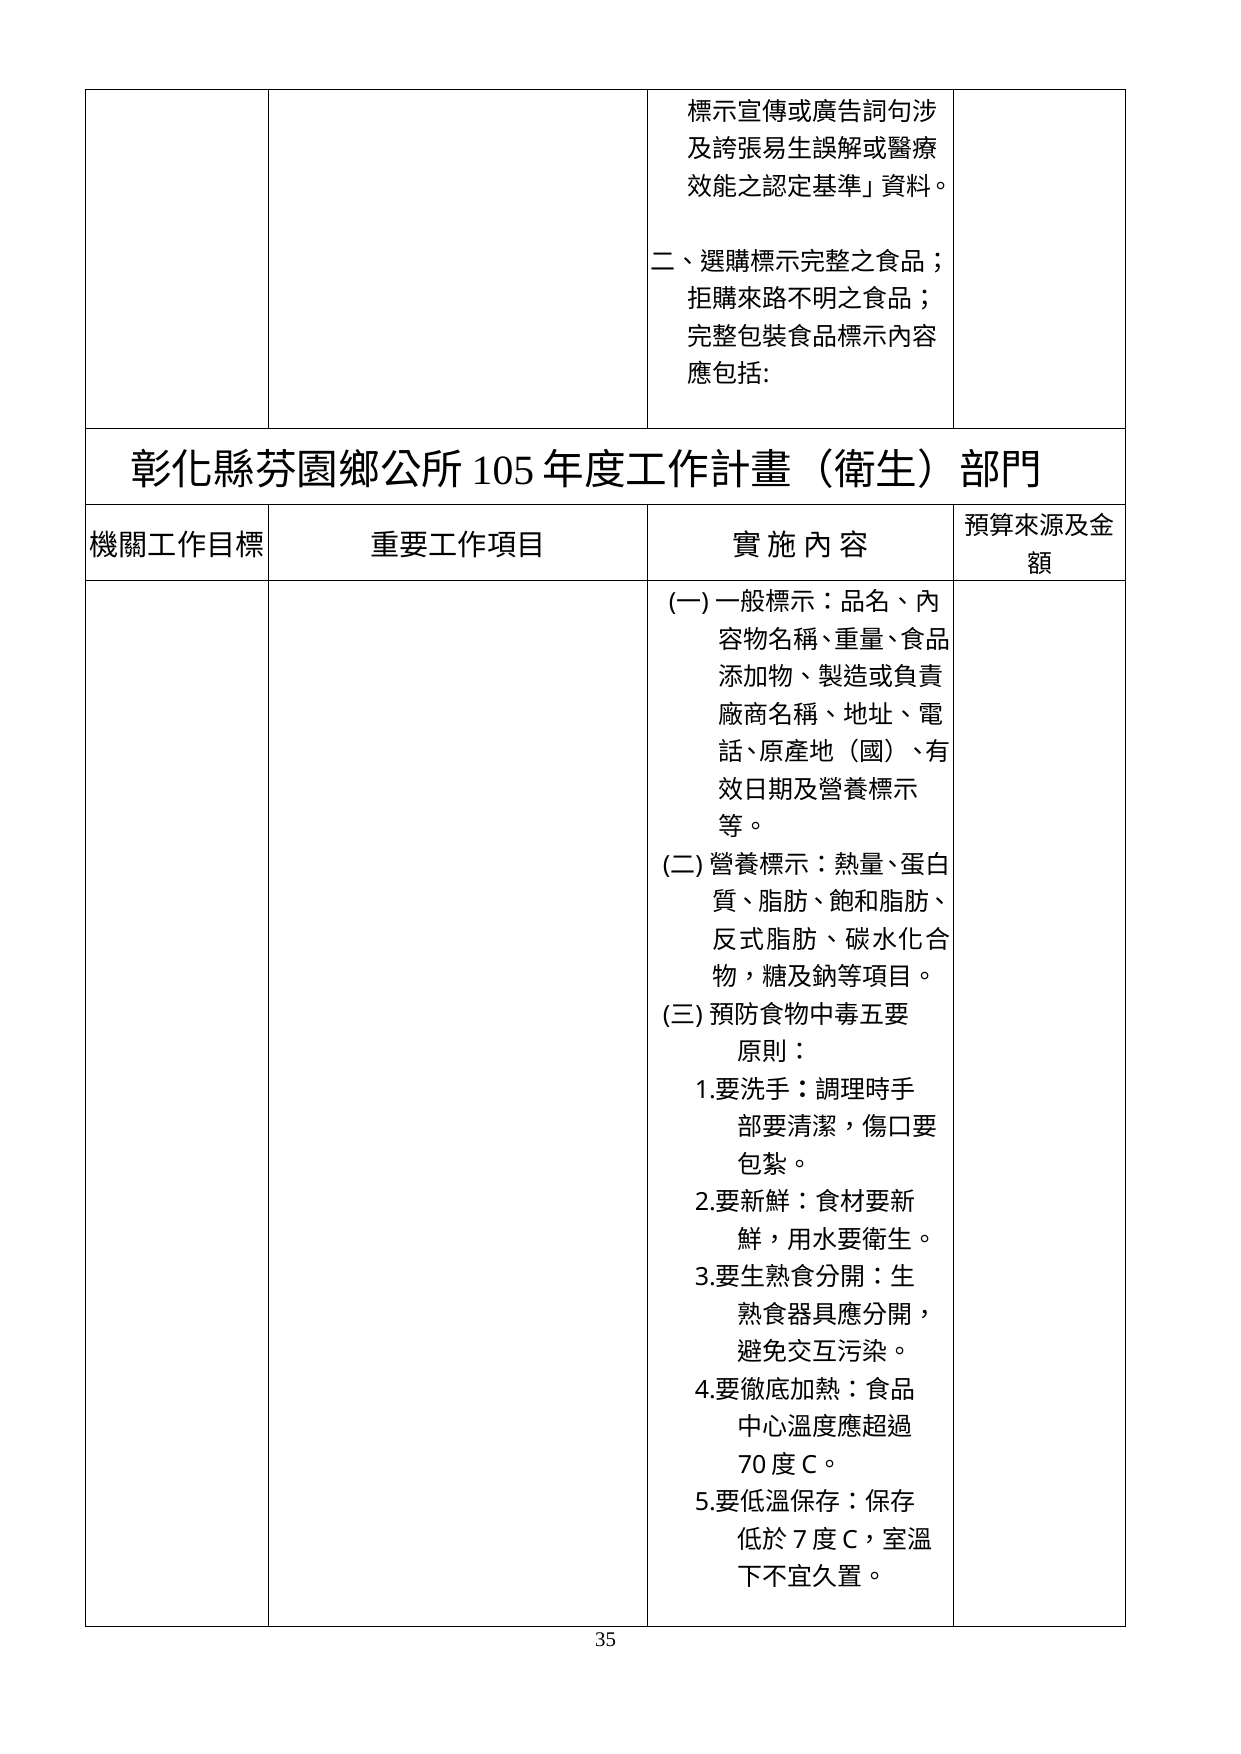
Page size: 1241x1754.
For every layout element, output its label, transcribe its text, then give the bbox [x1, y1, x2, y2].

table_cell [86, 90, 268, 428]
table_cell [269, 90, 647, 428]
table_cell 機關工作目標 [86, 505, 268, 580]
table_cell [954, 581, 1125, 1626]
table_cell 預算來源及金額 [954, 505, 1125, 580]
table_cell 實 施 內 容 [648, 505, 953, 580]
table_cell [954, 90, 1125, 428]
table_cell 重要工作項目 [269, 505, 647, 580]
table_cell [269, 581, 647, 1626]
table_cell 彰化縣芬園鄉公所105年度工作計畫（衛生）部門 [86, 429, 1125, 504]
table_cell 標示宣傳或廣告詞句涉及誇張易生誤解或醫療效能之認定基準」資料。 二、選購標示完整之食品；拒購來路不明之食品；完整包裝食品標示內容應包括: [648, 90, 953, 428]
table_cell [86, 581, 268, 1626]
table_cell (一) 一般標示：品名、內容物名稱、重量、食品添加物、製造或負責廠商名稱、地址、電話、原產地（國）、有效日期及營養標示等。 (二) 營養標示：熱量、蛋白質、脂肪、飽和脂肪、反式脂肪、碳水化合物，糖及鈉等項目。 (三) 預防食物中毒五要 原則： 1.要洗手：調理時手 部要清潔，傷口要 包紮。 2.要新鮮：食材要新 鮮，用水要衛生。 3.要生熟食分開：生 熟食器具應分開， 避免交互污染。 4.要徹底加熱：食品 中心溫度應超過 70度C。 5.要低溫保存：保存 低於7度C，室溫 下不宜久置。 [648, 581, 953, 1626]
